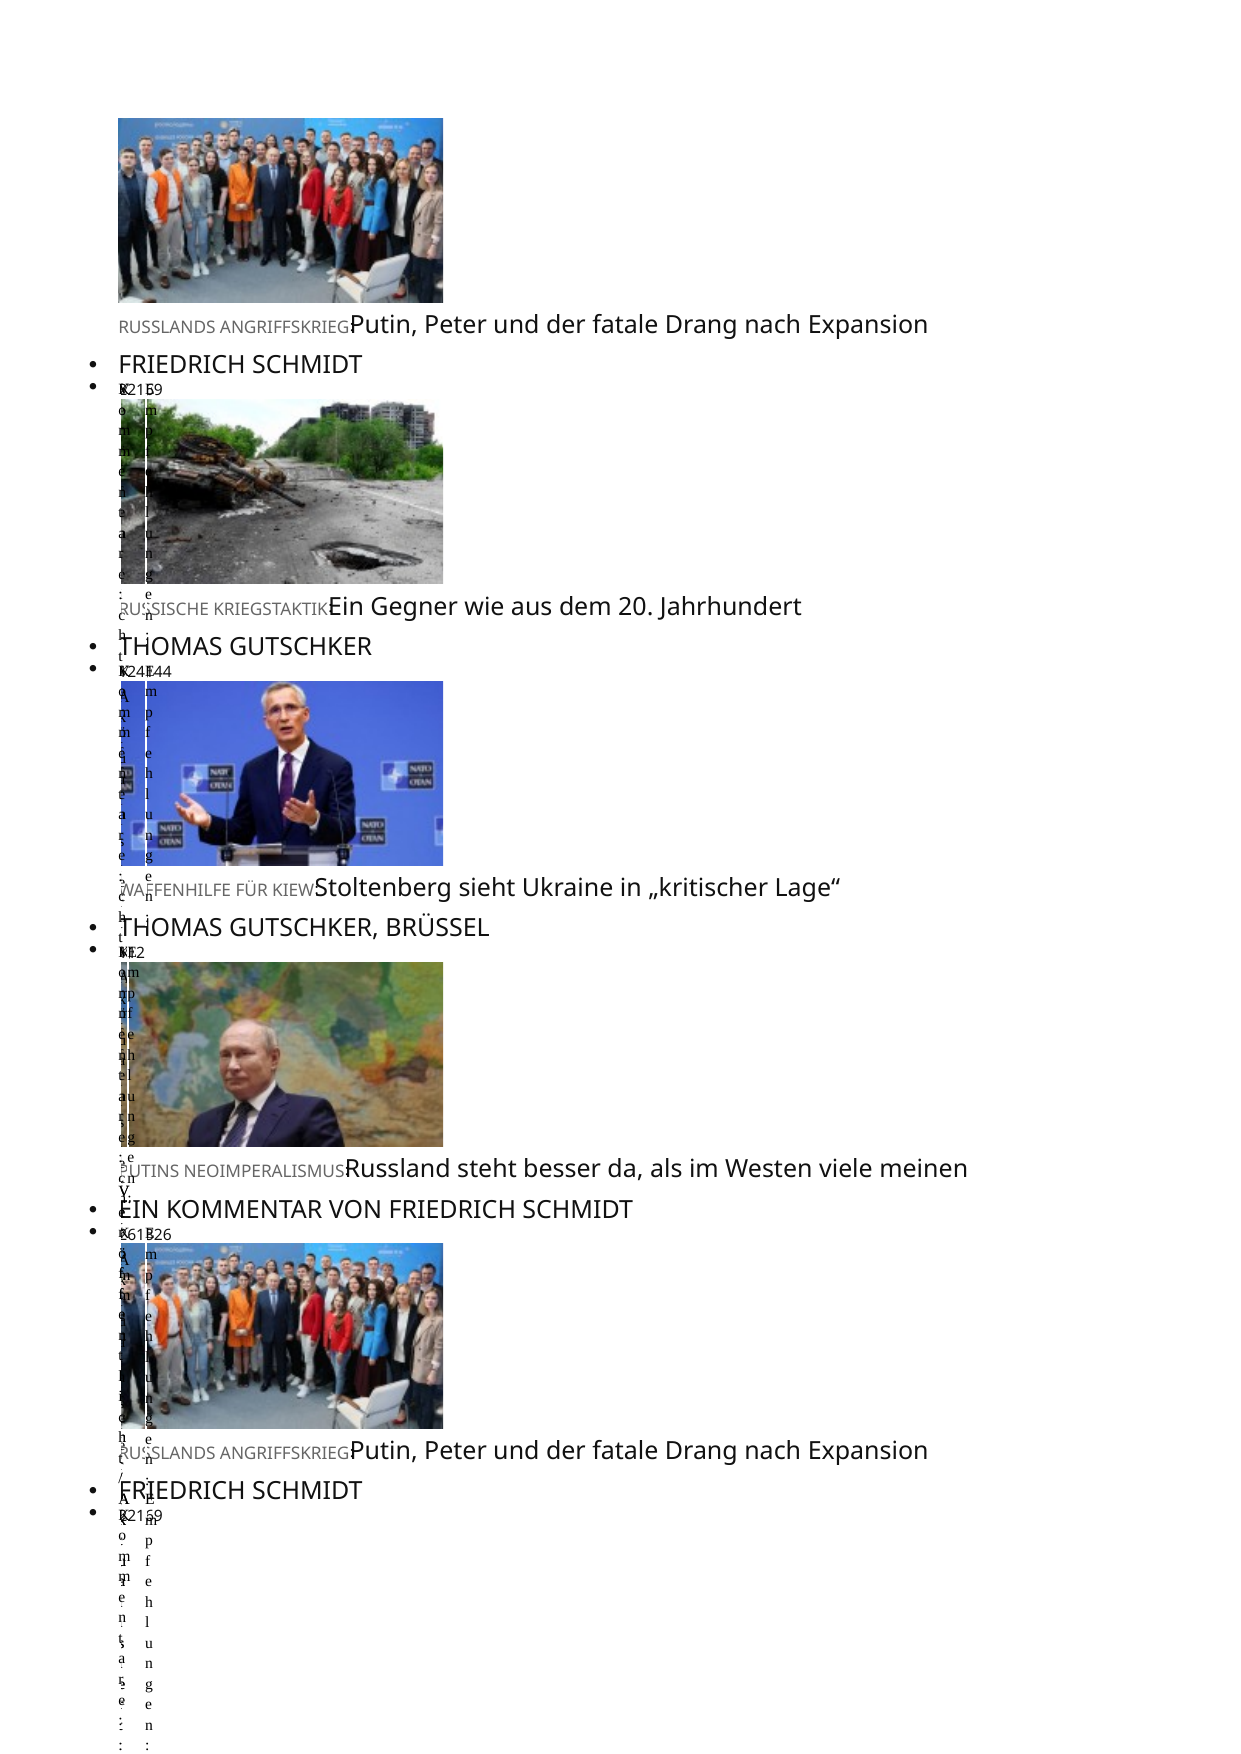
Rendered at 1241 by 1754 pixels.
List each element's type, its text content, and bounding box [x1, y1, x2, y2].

picture [118, 118, 444, 303]
list 22169 [121, 380, 145, 399]
picture [147, 1243, 444, 1429]
picture [121, 962, 127, 979]
text RUSSLANDS ANGRIFFSKRIEGPutin, Peter und der fatale Drang nach Expansion [147, 1433, 1122, 1467]
text WAFFENHILFE FÜR KIEWStoltenberg sieht Ukraine in „kritischer Lage“ [147, 870, 1122, 904]
text RUSSISCHE KRIEGSTAKTIKEin Gegner wie aus dem 20. Jahrhundert [147, 588, 1122, 622]
list FRIEDRICH SCHMIDT [118, 350, 1122, 380]
list 112 [121, 943, 127, 954]
text RUSSLANDS ANGRIFFSKRIEGPutin, Peter und der fatale Drang nach Expansion [118, 307, 1122, 341]
list EIN KOMMENTAR VON FRIEDRICH SCHMIDT [121, 1195, 1122, 1224]
list 112 [129, 943, 1122, 962]
picture [147, 681, 444, 866]
list 261326 [147, 1224, 1122, 1244]
list THOMAS GUTSCHKER [121, 632, 1122, 661]
list 261326 [121, 1224, 145, 1243]
picture [121, 992, 127, 1011]
picture [121, 681, 145, 866]
list 124144 [147, 661, 1122, 681]
list FRIEDRICH SCHMIDT [121, 1476, 145, 1506]
list THOMAS GUTSCHKER, BRÜSSEL [121, 913, 1122, 943]
list 22169 [147, 1506, 1122, 1525]
text PUTINS NEOIMPERALISMUSRussland steht besser da, als im Westen viele meinen [129, 1151, 1122, 1185]
picture [121, 399, 145, 584]
picture [121, 980, 127, 991]
list FRIEDRICH SCHMIDT [147, 1476, 1122, 1506]
picture [129, 962, 444, 1147]
picture [147, 399, 444, 584]
list 22169 [121, 1506, 145, 1525]
list 22169 [147, 380, 1122, 399]
picture [121, 1243, 145, 1429]
list 124144 [121, 661, 145, 681]
picture [121, 1012, 127, 1147]
